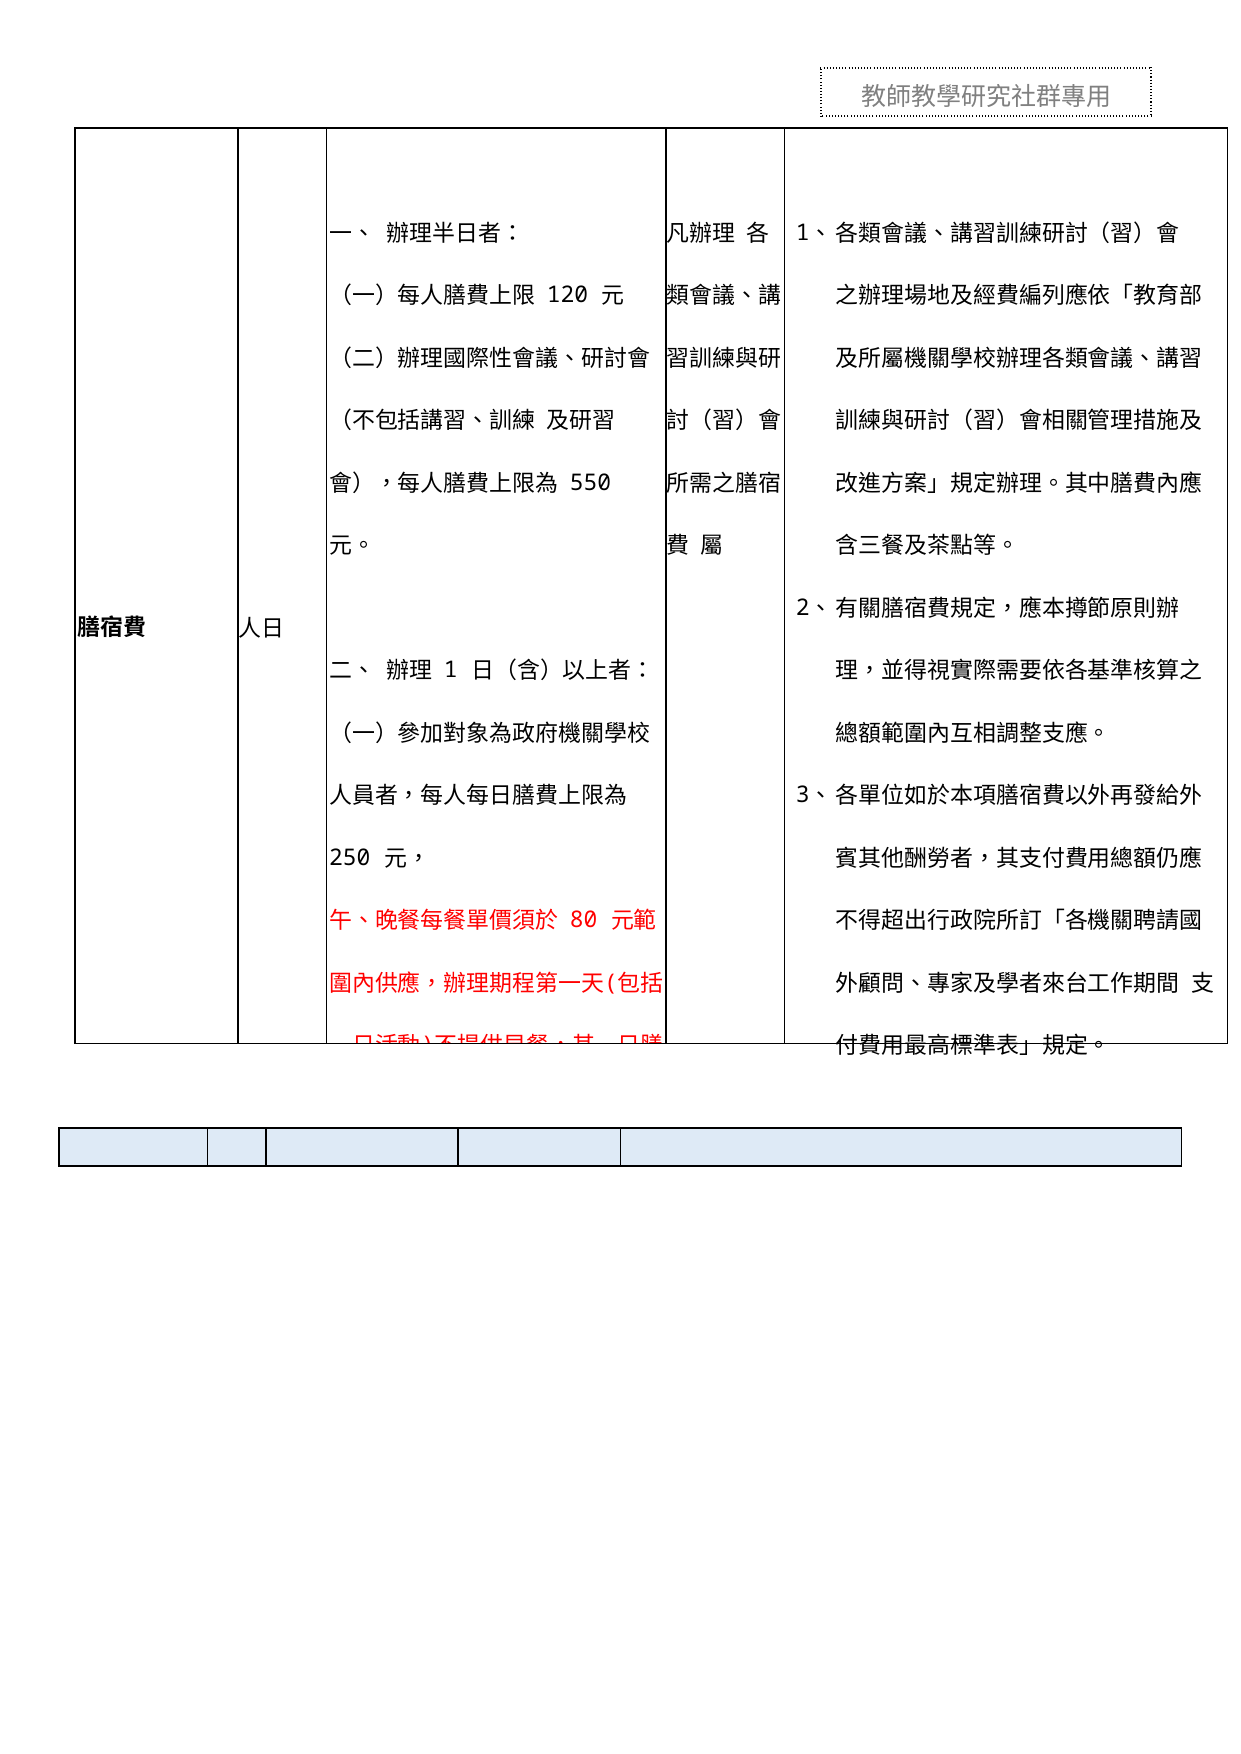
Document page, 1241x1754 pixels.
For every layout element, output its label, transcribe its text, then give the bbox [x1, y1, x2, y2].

table_cell 一、 辦理半日者： （一）每人膳費上限 120 元 （二）辦理國際性會議、研討會（不包括講習、訓練 及研習會），每人膳費上限為 550 元。 二、 辦理 1 日（含）以上者： （一）參加對象為政府機關學校人員者，每人每日膳費上限為 250 元， 午、晚餐每餐單價須於 80 元範圍內供應，辦理期程第一天(包括一日活動)不提供早餐，其一日膳費以 200 元為基準編列；每日住宿費上限為 1,600 元。 （二）參加對象主要為政府機關學校 以外之人士者，每人每日膳費上限為 500 元；每日住宿費上限為 1,600 元。 （三）辦理國際性會議、研討 會（不包括講習、訓練 及研習會），每人每日膳費上限為 1,000 元；每日住宿費上限為 2,000 元，外賓每日住宿費上限為 4,000 元。 [327, 129, 665, 1042]
table_cell 凡辦理 各類會議、講 習訓練與研討（習）會所需之膳宿費 屬 [667, 129, 784, 1042]
table_header 項目 [60, 1129, 207, 1165]
table_cell [785, 129, 1227, 190]
table_header 支用說明 [621, 1129, 1181, 1165]
table_header 定義 [459, 1129, 620, 1165]
table_cell 人日 [239, 129, 326, 1042]
table_header 各類會議、講習訓練研討（習）會 之辦理場地及經費編列應依「教育部及所屬機關學校辦理各類會議、講習訓練與研討（習）會相關管理措施及改進方案」規定辦理。其中膳費內應含三餐及茶點等。 有關膳宿費規定，應本撙節原則辦理，並得視實際需要依各基準核算之總額範圍內互相調整支應。 各單位如於本項膳宿費以外再發給外賓其他酬勞者，其支付費用總額仍應不得超出行政院所訂「各機關聘請國外顧問、專家及學者來台工作期間 支付費用最高標準表」規定。 核銷餐費(含茶敘)與校外參訪住宿費時，請檢附簽到表或用餐(住 宿)名單。簽到表或名單表頭須敘明活動名稱、日期與起訖時間。 活動半日定義為 4 小時以上、1日為 8 小時以上。若未達 4 小時，午餐須跨過 12:10、晚餐須跨過 17:40 才能核銷上限 80 元，其餘核銷茶點 40 元。 [785, 190, 1227, 1043]
table_header 編列基準 [267, 1129, 457, 1165]
table_cell 膳宿費 [76, 129, 237, 1042]
table_header 單位 [208, 1129, 265, 1165]
